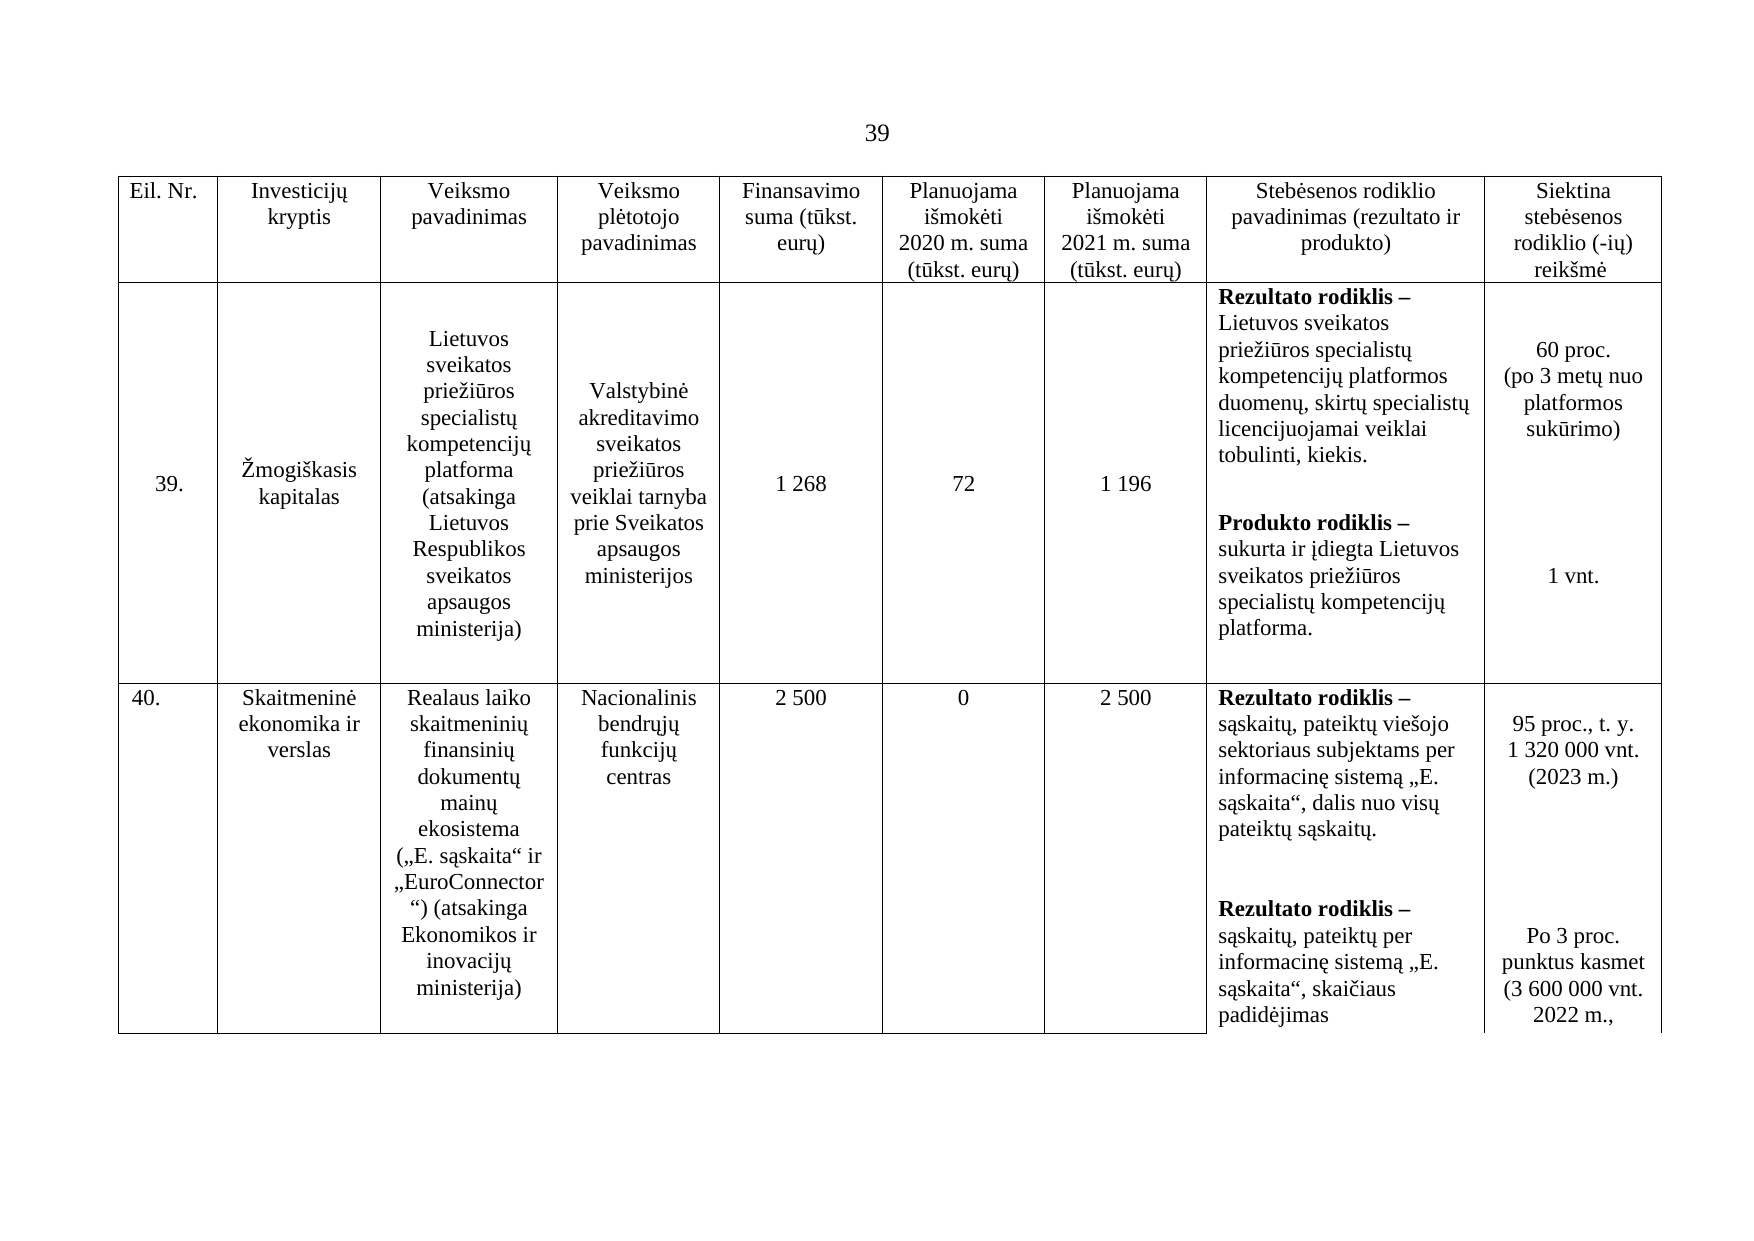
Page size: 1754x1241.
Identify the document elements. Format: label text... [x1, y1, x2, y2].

table_header Veiksmo plėtotojo pavadinimas [558, 177, 719, 282]
table_cell 72 [883, 283, 1044, 683]
table_header Stebėsenos rodiklio pavadinimas (rezultato ir produkto) [1207, 177, 1484, 282]
table_cell Rezultato rodiklis – sąskaitų, pateiktų per informacinę sistemą „E. sąskaita“, skaičiaus padidėjimas [1207, 868, 1484, 1032]
table_cell Lietuvos sveikatos priežiūros specialistų kompetencijų platforma (atsakinga Lietuvos Respublikos sveikatos apsaugos ministerija) [381, 283, 557, 683]
table_cell 1 196 [1045, 283, 1206, 683]
table_cell Žmogiškasis kapitalas [218, 283, 380, 683]
table_cell 40. [119, 684, 217, 1032]
table_cell 1 vnt. [1485, 508, 1661, 683]
table_cell Nacionalinis bendrųjų funkcijų centras [558, 684, 719, 1032]
table_cell 1 268 [720, 283, 882, 683]
table_header Veiksmo pavadinimas [381, 177, 557, 282]
table_cell Produkto rodiklis – sukurta ir įdiegta Lietuvos sveikatos priežiūros specialistų kompetencijų platforma. [1207, 508, 1484, 683]
table_cell 60 proc. (po 3 metų nuo platformos sukūrimo) [1485, 283, 1661, 508]
table_cell 0 [883, 684, 1044, 1032]
table_cell Valstybinė akreditavimo sveikatos priežiūros veiklai tarnyba prie Sveikatos apsaugos ministerijos [558, 283, 719, 683]
table_cell Rezultato rodiklis – sąskaitų, pateiktų viešojo sektoriaus subjektams per informacinę sistemą „E. sąskaita“, dalis nuo visų pateiktų sąskaitų. [1207, 684, 1484, 868]
table_cell 2 500 [720, 684, 882, 1032]
table_header Planuojama išmokėti 2020 m. suma (tūkst. eurų) [883, 177, 1044, 282]
table_header Finansavimo suma (tūkst. eurų) [720, 177, 882, 282]
table_header Eil. Nr. [119, 177, 217, 282]
table_cell Skaitmeninė ekonomika ir verslas [218, 684, 380, 1032]
table_cell Realaus laiko skaitmeninių finansinių dokumentų mainų ekosistema („E. sąskaita“ ir „EuroConnector“) (atsakinga Ekonomikos ir inovacijų ministerija) [381, 684, 557, 1032]
table_header Siektina stebėsenos rodiklio (-ių) reikšmė [1485, 177, 1661, 282]
table_cell Po 3 proc. punktus kasmet (3 600 000 vnt. 2022 m., [1485, 868, 1661, 1032]
table_header Investicijų kryptis [218, 177, 380, 282]
table_cell 39. [119, 283, 217, 683]
table_cell 95 proc., t. y. 1 320 000 vnt. (2023 m.) [1485, 684, 1661, 868]
table_cell Rezultato rodiklis – Lietuvos sveikatos priežiūros specialistų kompetencijų platformos duomenų, skirtų specialistų licencijuojamai veiklai tobulinti, kiekis. [1207, 283, 1484, 508]
table_cell 2 500 [1045, 684, 1206, 1032]
table_header Planuojama išmokėti 2021 m. suma (tūkst. eurų) [1045, 177, 1206, 282]
